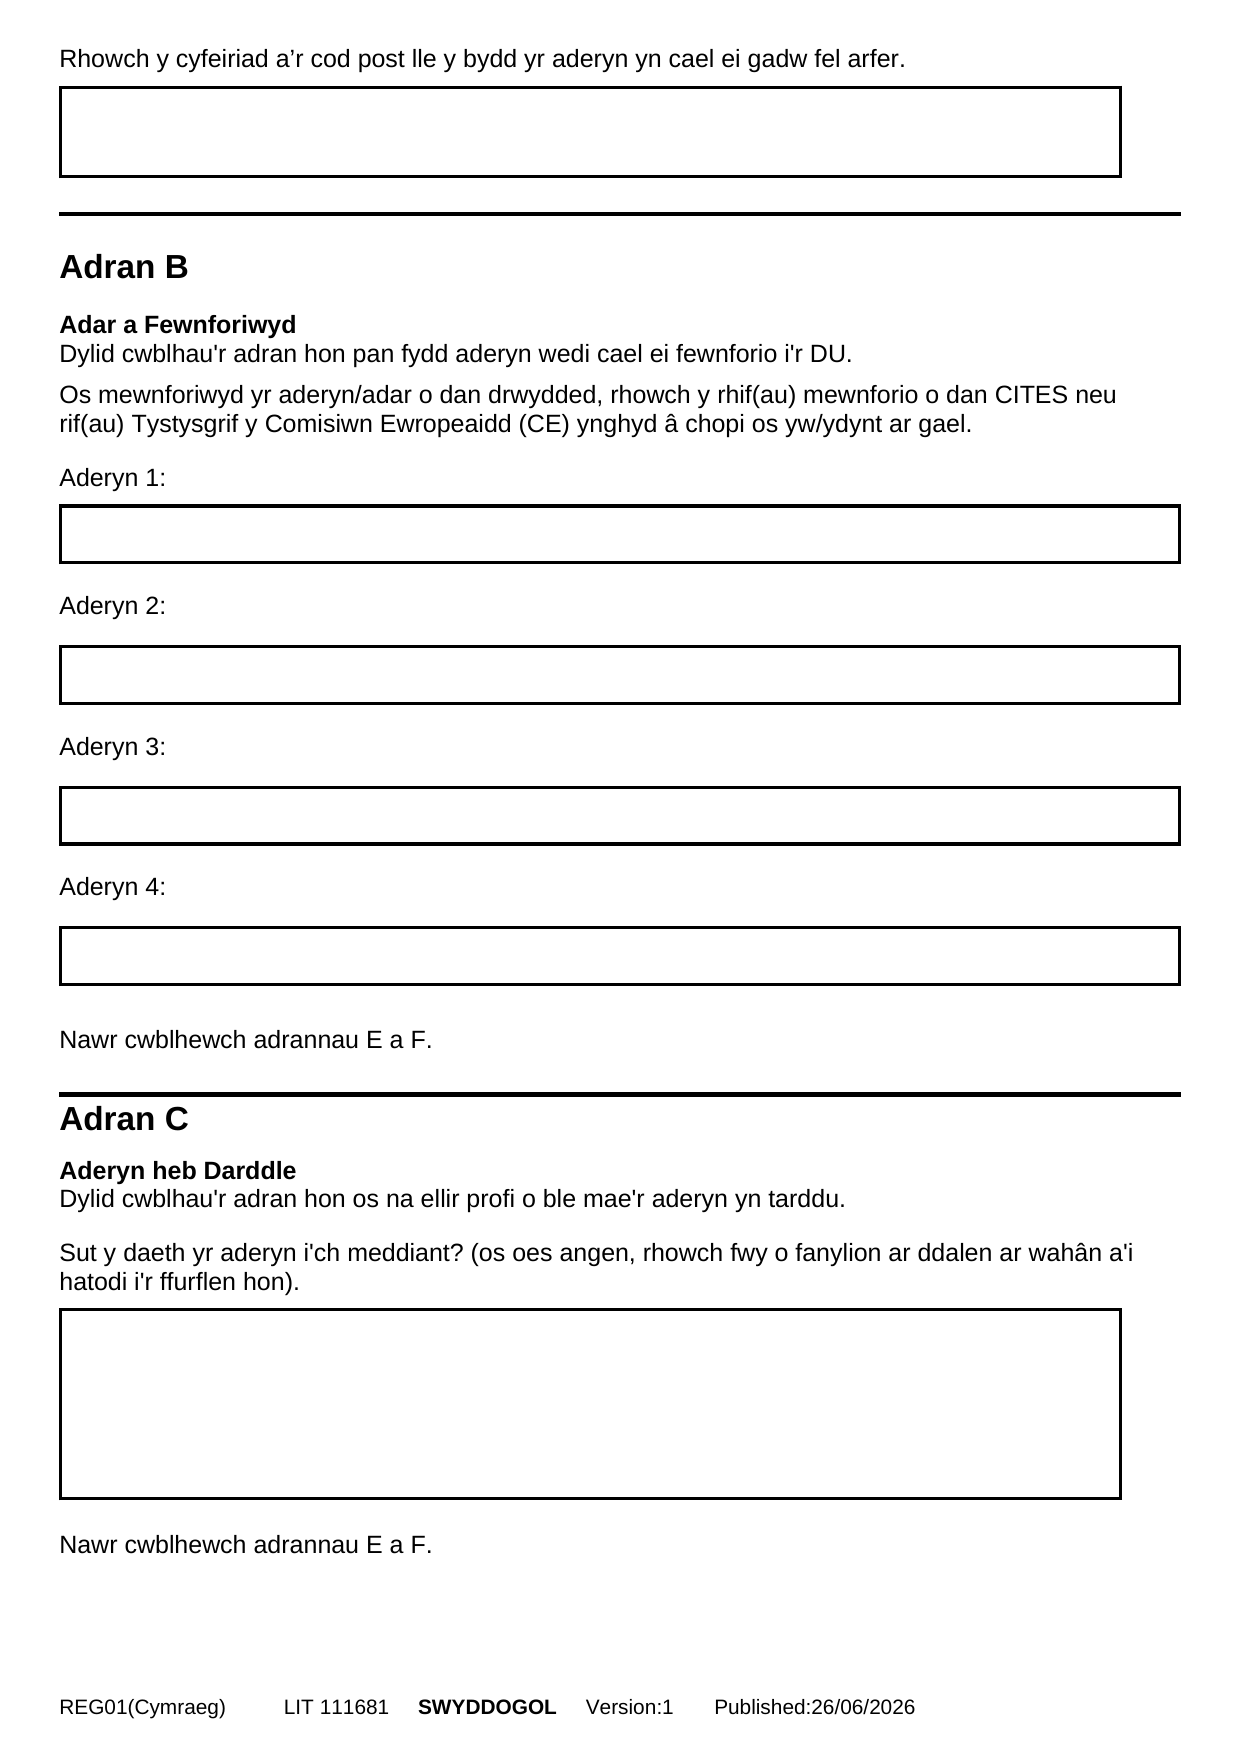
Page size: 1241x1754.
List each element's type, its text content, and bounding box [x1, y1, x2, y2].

text Aderyn 3: [59, 732, 1181, 761]
text Aderyn 4: [59, 872, 1181, 901]
text Sut y daeth yr aderyn i'ch meddiant? (os oes angen, rhowch fwy o fanylion ar ddalen ar wahân a'i hatodi i'r ffurflen hon). [59, 1238, 1181, 1296]
text Nawr cwblhewch adrannau E a F. [59, 1529, 1181, 1558]
text Rhowch y cyfeiriad a’r cod post lle y bydd yr aderyn yn cael ei gadw fel arfer. [59, 44, 1181, 73]
text Os mewnforiwyd yr aderyn/adar o dan drwydded, rhowch y rhif(au) mewnforio o dan CITES neu rif(au) Tystysgrif y Comisiwn Ewropeaidd (CE) ynghyd â chopi os yw/ydynt ar gael. [59, 381, 1181, 438]
subtitle Adar a Fewnforiwyd [59, 311, 1181, 339]
text Dylid cwblhau'r adran hon os na ellir profi o ble mae'r aderyn yn tarddu. [59, 1184, 1181, 1213]
text Nawr cwblhewch adrannau E a F. [59, 1026, 1181, 1054]
subtitle Aderyn heb Darddle [59, 1156, 1181, 1184]
text Aderyn 1: [59, 463, 1181, 492]
text Dylid cwblhau'r adran hon pan fydd aderyn wedi cael ei fewnforio i'r DU. [59, 339, 1181, 368]
subtitle Adran C [59, 1097, 1181, 1137]
text Aderyn 2: [59, 591, 1181, 620]
subtitle Adran B [59, 247, 1181, 286]
